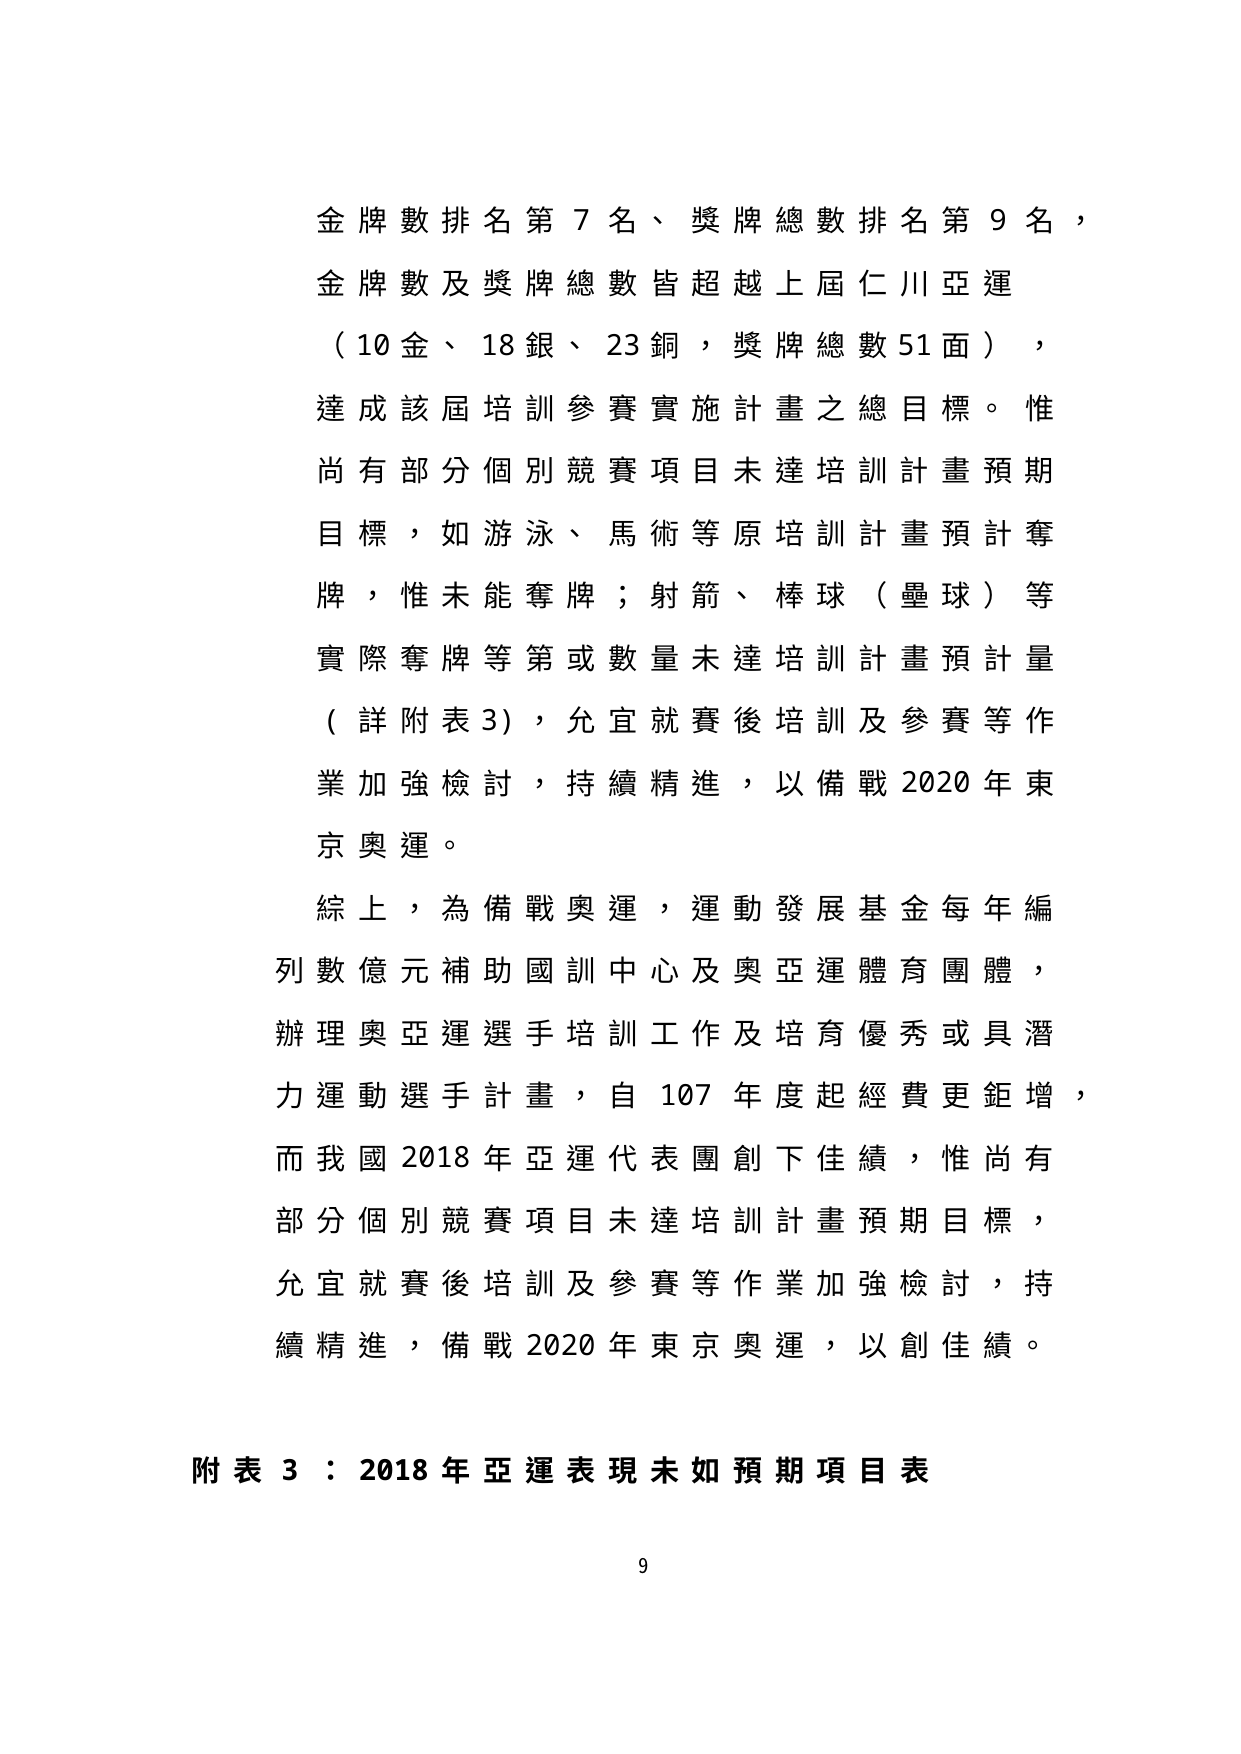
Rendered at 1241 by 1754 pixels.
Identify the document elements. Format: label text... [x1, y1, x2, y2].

text 綜上，為備戰奧運，運動發展基金每年編列數億元補助國訓中心及奧亞運體育團體，辦理奧亞運選手培訓工作及培育優秀或具潛力運動選手計畫，自107年度起經費更鉅增，而我國2018年亞運代表團創下佳績，惟尚有部分個別競賽項目未達培訓計畫預期目標，允宜就賽後培訓及參賽等作業加強檢討，持續精進，備戰2020年東京奧運，以創佳績。 [244, 865, 1060, 1365]
text 附表3：2018年亞運表現未如預期項目表 [185, 1427, 1060, 1490]
text 2018年亞運我國總計獲得17金、19銀、31銅，獎牌總數67面，於45個參賽國中，金牌數排名第7名、獎牌總數排名第9名，金牌數及獎牌總數皆超越上屆仁川亞運（10金、18銀、23銅，獎牌總數51面），達成該屆培訓參賽實施計畫之總目標。惟尚有部分個別競賽項目未達培訓計畫預期目標，如游泳、馬術等原培訓計畫預計奪牌，惟未能奪牌；射箭、棒球（壘球）等實際奪牌等第或數量未達培訓計畫預計量(詳附表3)，允宜就賽後培訓及參賽等作業加強檢討，持續精進，以備戰2020年東京奧運。 [274, 177, 1060, 865]
